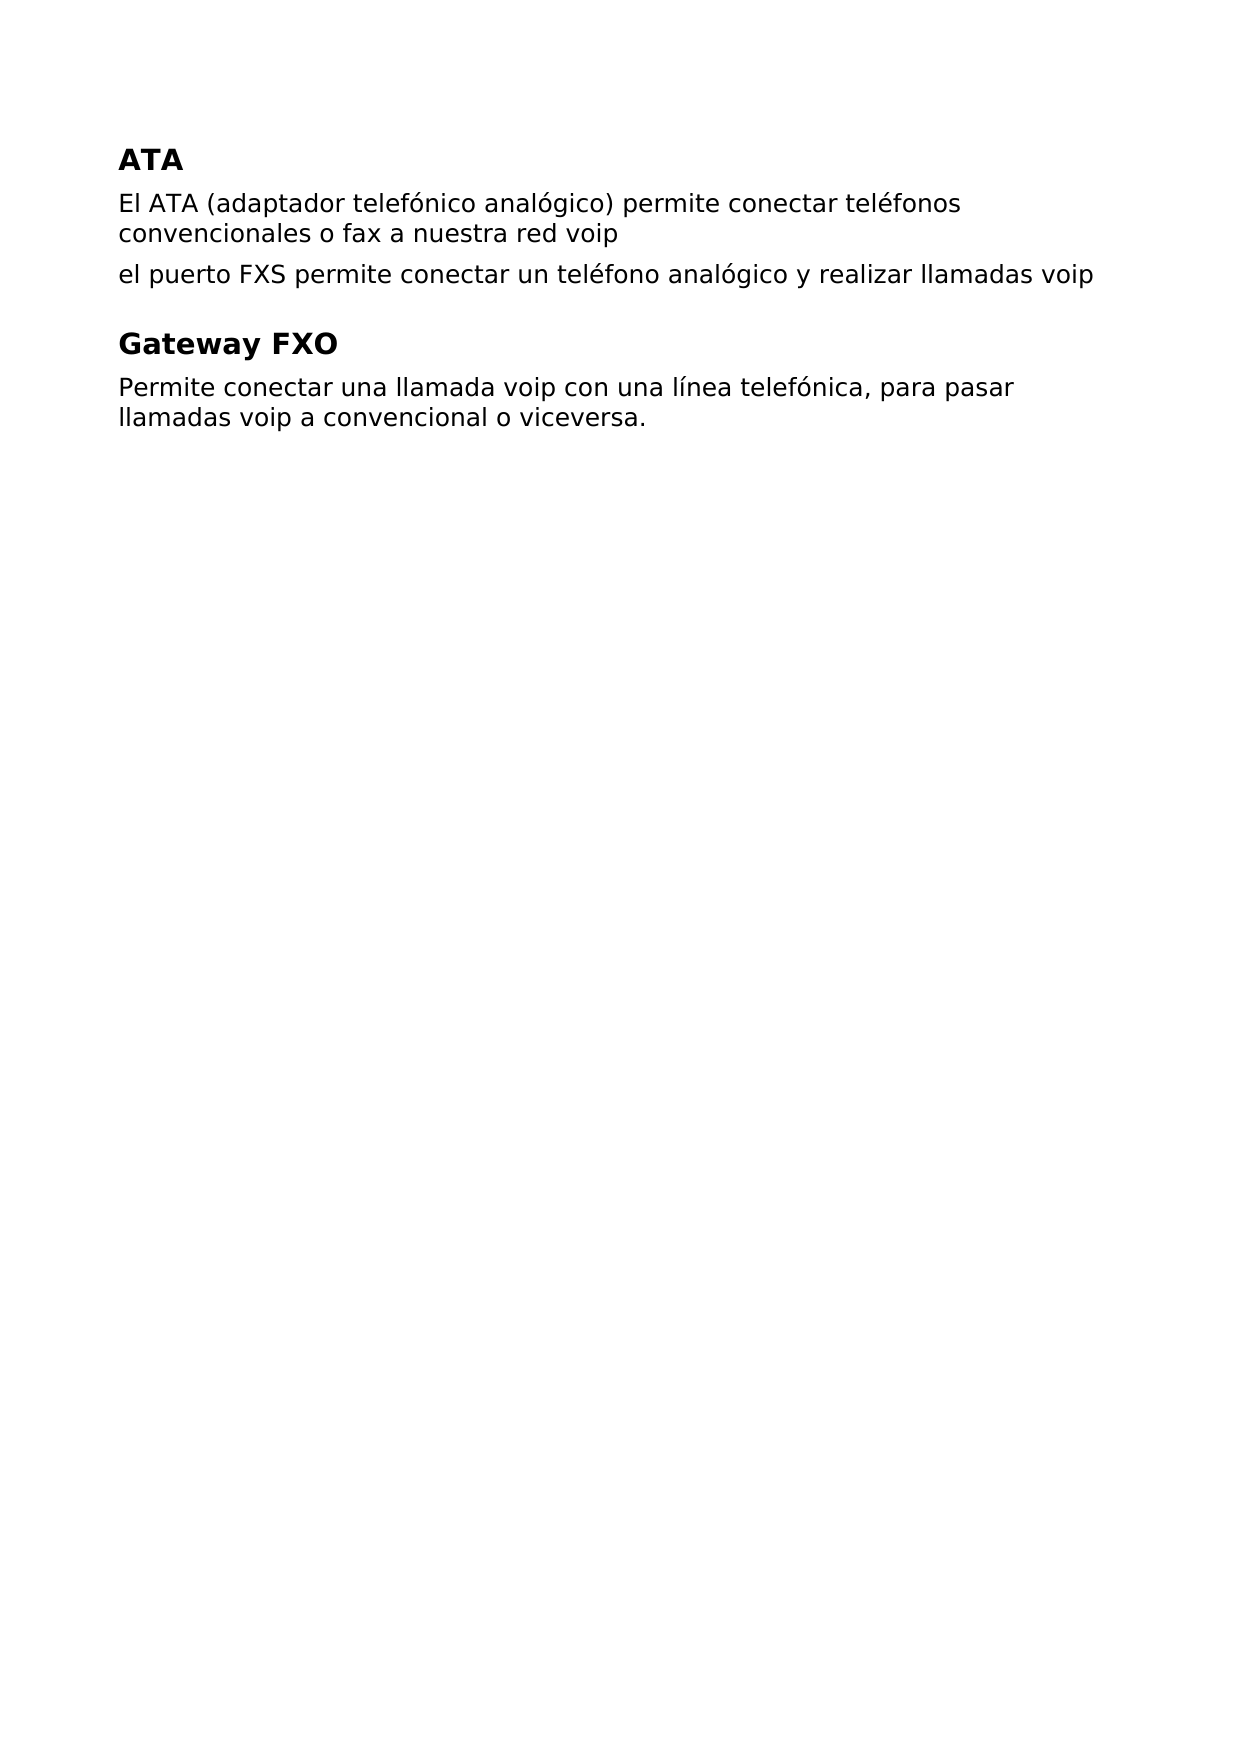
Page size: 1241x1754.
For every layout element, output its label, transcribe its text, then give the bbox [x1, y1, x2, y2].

text Permite conectar una llamada voip con una línea telefónica, para pasar llamadas voip a convencional o viceversa. [118, 373, 1122, 432]
subtitle ATA [118, 143, 1122, 177]
text El ATA (adaptador telefónico analógico) permite conectar teléfonos convencionales o fax a nuestra red voip [118, 189, 1122, 248]
subtitle Gateway FXO [118, 327, 1122, 361]
text el puerto FXS permite conectar un teléfono analógico y realizar llamadas voip [118, 260, 1122, 289]
